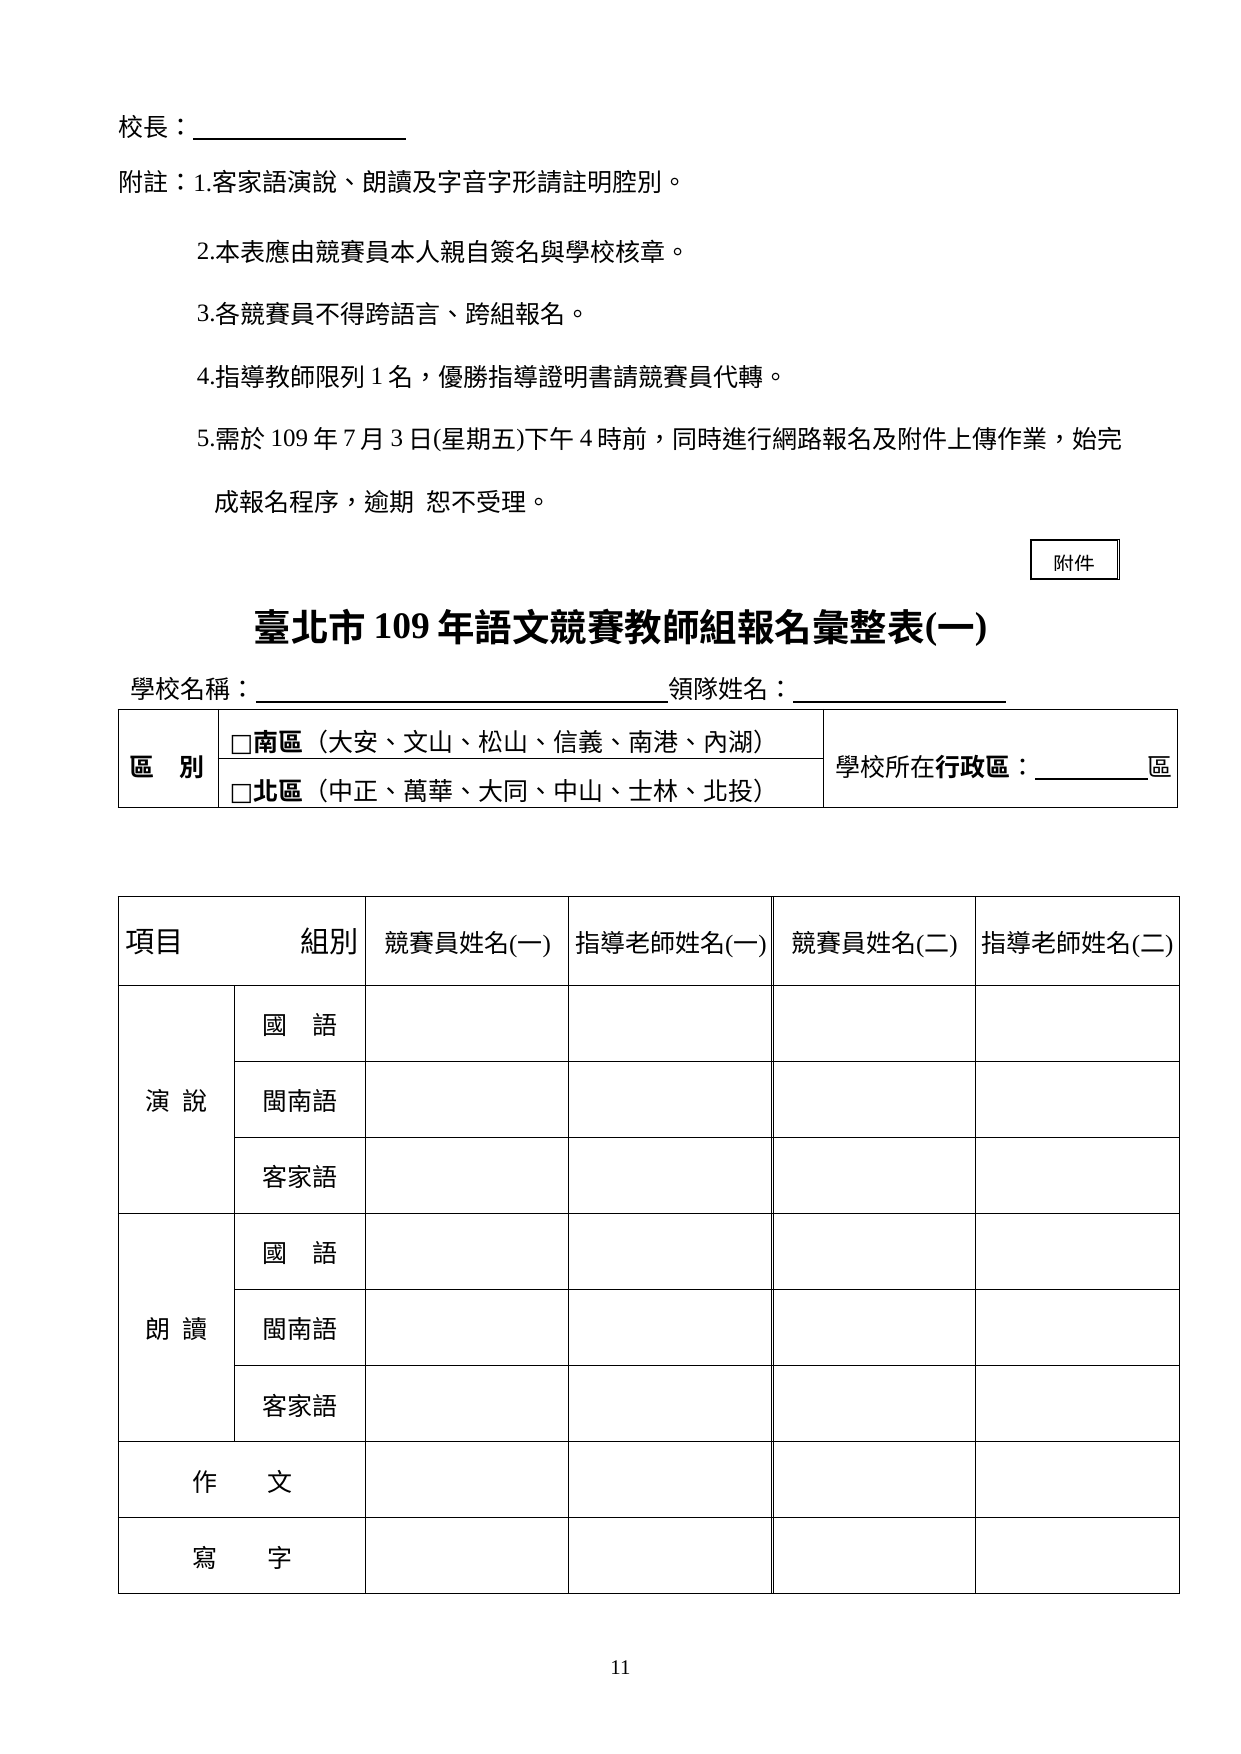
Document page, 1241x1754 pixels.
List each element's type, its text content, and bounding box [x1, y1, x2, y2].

table_cell [366, 1442, 568, 1517]
table_cell [569, 1214, 771, 1289]
table_cell [774, 1062, 975, 1137]
table_cell [569, 1442, 771, 1517]
table_cell [774, 1214, 975, 1289]
text 附件2 [1047, 548, 1102, 571]
table_cell [976, 1062, 1179, 1137]
text 2.本表應由競賽員本人親自簽名與學校核章。 [197, 209, 1122, 271]
table_cell [569, 1290, 771, 1365]
table_cell □北區（中正、萬華、大同、中山、士林、北投） [219, 759, 823, 807]
table_cell [366, 1366, 568, 1441]
text [1032, 541, 1117, 578]
table_cell [976, 1214, 1179, 1289]
table_header 指導老師姓名(一) [569, 897, 771, 985]
table_header 區 別 [119, 710, 218, 807]
text 3.各競賽員不得跨語言、跨組報名。 [197, 271, 1122, 334]
table_cell 閩南語 [235, 1062, 365, 1137]
table_cell [569, 1138, 771, 1213]
table_cell [976, 1138, 1179, 1213]
text 臺北市109年語文競賽教師組報名彙整表(一) [118, 584, 1122, 646]
table_cell [569, 1518, 771, 1593]
table_cell [976, 1290, 1179, 1365]
table_cell 閩南語 [235, 1290, 365, 1365]
text 校長： [118, 84, 1122, 146]
table_cell [774, 1138, 975, 1213]
table_header 項目 組別 [119, 897, 365, 985]
table_cell [366, 1290, 568, 1365]
table_cell [976, 1366, 1179, 1441]
table_header 競賽員姓名(一) [366, 897, 568, 985]
table_cell [774, 1366, 975, 1441]
table_cell [774, 1518, 975, 1593]
table_cell [569, 986, 771, 1061]
table_cell 國 語 [235, 986, 365, 1061]
text 學校名稱： 領隊姓名： [118, 646, 1122, 709]
text 5.需於109年7月3日(星期五)下午4時前，同時進行網路報名及附件上傳作業，始完成報名程序，逾期 恕不受理。 [197, 396, 1122, 521]
table_cell 作 文 [119, 1442, 365, 1517]
table_cell 客家語 [235, 1138, 365, 1213]
table_cell [569, 1062, 771, 1137]
table_cell [976, 1518, 1179, 1593]
table_cell [366, 1138, 568, 1213]
table_cell [774, 1442, 975, 1517]
table_cell [366, 1062, 568, 1137]
table_cell [366, 1214, 568, 1289]
table_header □南區（大安、文山、松山、信義、南港、內湖） [219, 710, 823, 758]
table_cell [366, 986, 568, 1061]
table_cell [569, 1366, 771, 1441]
table_cell 寫 字 [119, 1518, 365, 1593]
table_cell [774, 986, 975, 1061]
table_cell [366, 1518, 568, 1593]
text 4.指導教師限列1名，優勝指導證明書請競賽員代轉。 [197, 334, 1122, 396]
table_cell 演 說 [119, 986, 234, 1213]
table_cell [774, 1290, 975, 1365]
table_cell 國 語 [235, 1214, 365, 1289]
table_cell 客家語 [235, 1366, 365, 1441]
table_header 指導老師姓名(二) [976, 897, 1179, 985]
text 附註：1.客家語演說、朗讀及字音字形請註明腔別。 [118, 164, 1164, 198]
table_cell [976, 986, 1179, 1061]
table_cell [976, 1442, 1179, 1517]
table_header 學校所在行政區： 區 [824, 710, 1177, 807]
table_cell 朗 讀 [119, 1214, 234, 1441]
text 附件2 [1056, 557, 1062, 571]
table_header 競賽員姓名(二) [774, 897, 975, 985]
